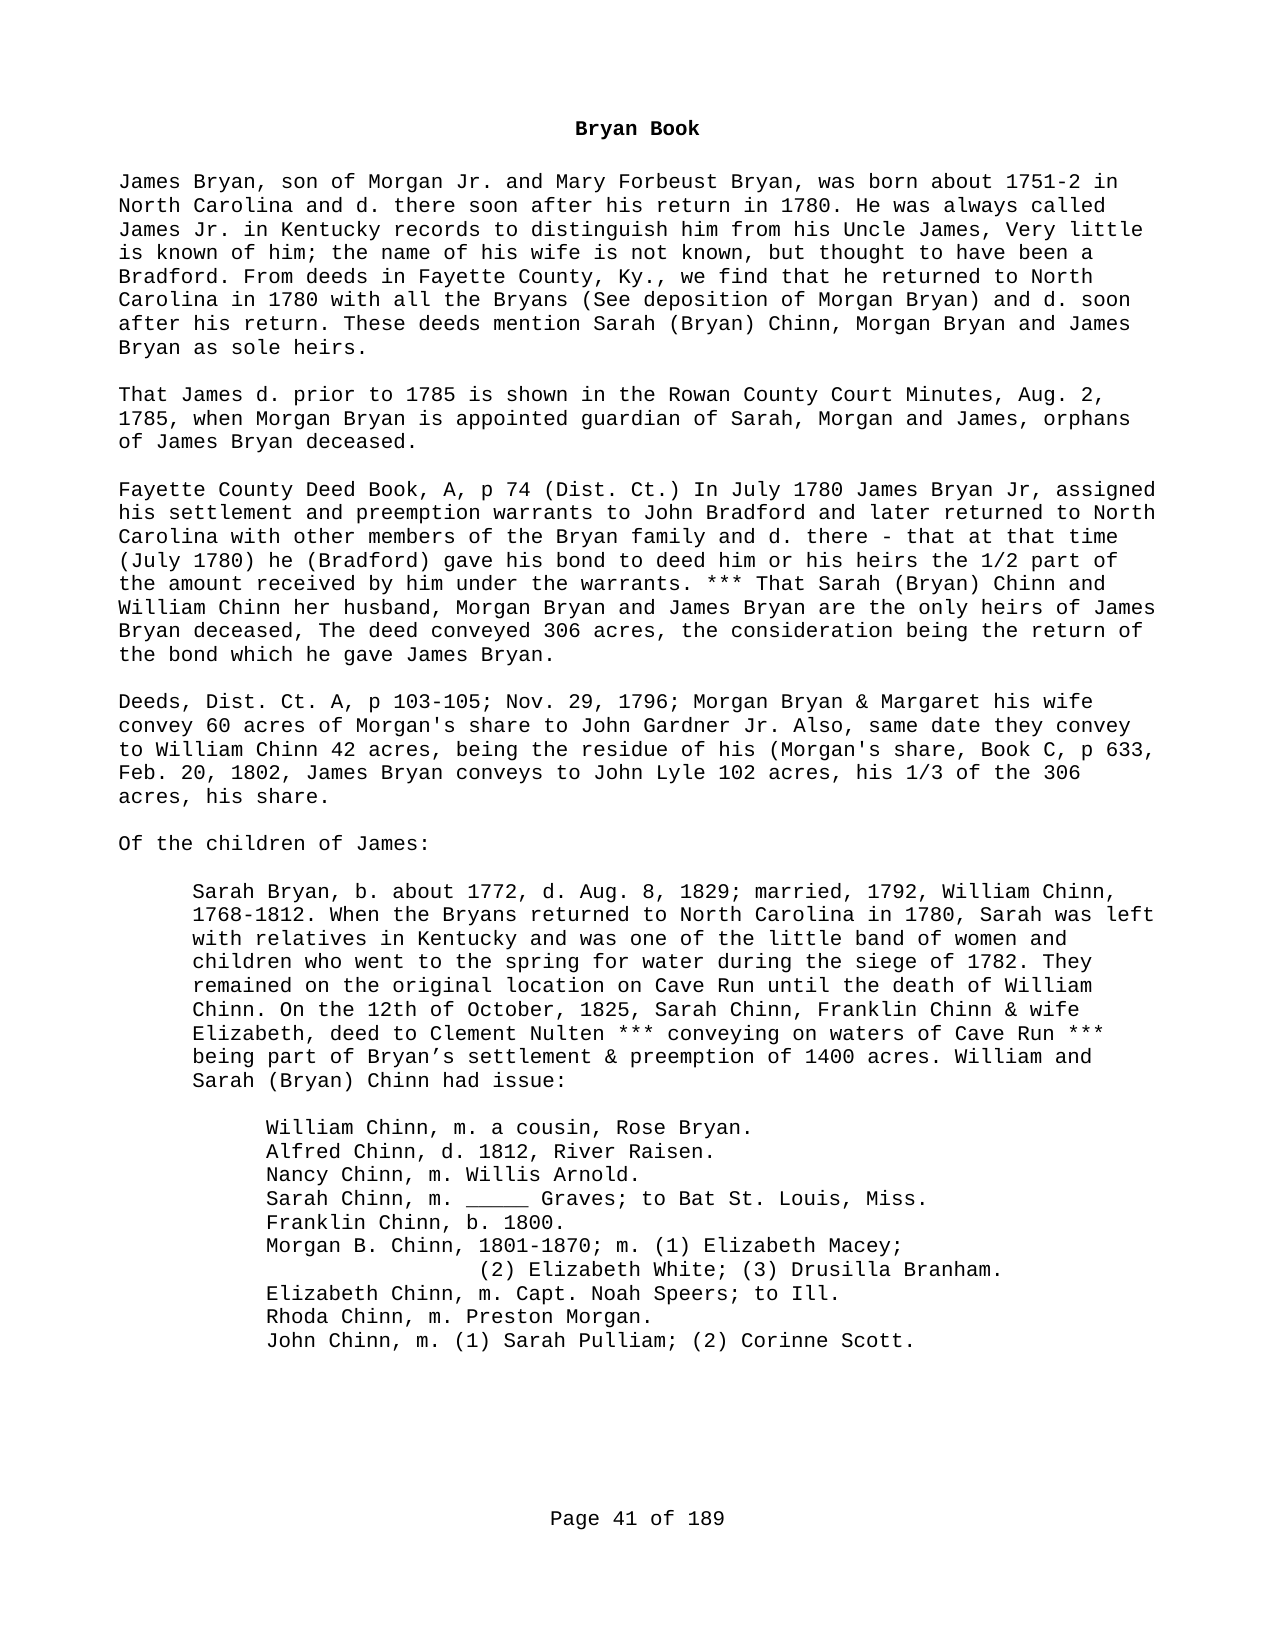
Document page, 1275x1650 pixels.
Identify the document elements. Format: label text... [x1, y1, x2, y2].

text Franklin Chinn, b. 1800. [266, 1212, 1157, 1235]
text Of the children of James: [118, 833, 1157, 857]
text Sarah Bryan, b. about 1772, d. Aug. 8, 1829; married, 1792, William Chinn, 1768-1812. When the Bryans returned to North Carolina in 1780, Sarah was left with relatives in Kentucky and was one of the little band of women and children who went to the spring for water during the siege of 1782. They remained on the original location on Cave Run until the death of William Chinn. On the 12th of October, 1825, Sarah Chinn, Franklin Chinn & wife Elizabeth, deed to Clement Nulten *** conveying on waters of Cave Run *** being part of Bryan’s settlement & preemption of 1400 acres. William and Sarah (Bryan) Chinn had issue: [192, 881, 1157, 1093]
text Elizabeth Chinn, m. Capt. Noah Speers; to Ill. [266, 1283, 1157, 1306]
text John Chinn, m. (1) Sarah Pulliam; (2) Corinne Scott. [266, 1330, 1157, 1353]
text Deeds, Dist. Ct. A, p 103-105; Nov. 29, 1796; Morgan Bryan & Margaret his wife convey 60 acres of Morgan's share to John Gardner Jr. Also, same date they convey to William Chinn 42 acres, being the residue of his (Morgan's share, Book C, p 633, Feb. 20, 1802, James Bryan conveys to John Lyle 102 acres, his 1/3 of the 306 acres, his share. [118, 691, 1157, 810]
text That James d. prior to 1785 is shown in the Rowan County Court Minutes, Aug. 2, 1785, when Morgan Bryan is appointed guardian of Sarah, Morgan and James, orphans of James Bryan deceased. [118, 384, 1157, 455]
text Alfred Chinn, d. 1812, River Raisen. [266, 1141, 1157, 1164]
text Morgan B. Chinn, 1801-1870; m. (1) Elizabeth Macey; [266, 1235, 1157, 1259]
text (2) Elizabeth White; (3) Drusilla Branham. [266, 1259, 1157, 1283]
text Fayette County Deed Book, A, p 74 (Dist. Ct.) In July 1780 James Bryan Jr, assigned his settlement and preemption warrants to John Bradford and later returned to North Carolina with other members of the Bryan family and d. there - that at that time (July 1780) he (Bradford) gave his bond to deed him or his heirs the 1/2 part of the amount received by him under the warrants. *** That Sarah (Bryan) Chinn and William Chinn her husband, Morgan Bryan and James Bryan are the only heirs of James Bryan deceased, The deed conveyed 306 acres, the consideration being the return of the bond which he gave James Bryan. [118, 479, 1157, 668]
text Rhoda Chinn, m. Preston Morgan. [266, 1306, 1157, 1330]
text James Bryan, son of Morgan Jr. and Mary Forbeust Bryan, was born about 1751-2 in North Carolina and d. there soon after his return in 1780. He was always called James Jr. in Kentucky records to distinguish him from his Uncle James, Very little is known of him; the name of his wife is not known, but thought to have been a Bradford. From deeds in Fayette County, Ky., we find that he returned to North Carolina in 1780 with all the Bryans (See deposition of Morgan Bryan) and d. soon after his return. These deeds mention Sarah (Bryan) Chinn, Morgan Bryan and James Bryan as sole heirs. [118, 171, 1157, 360]
text Nancy Chinn, m. Willis Arnold. [266, 1164, 1157, 1188]
text William Chinn, m. a cousin, Rose Bryan. [266, 1117, 1157, 1141]
text Sarah Chinn, m. _____ Graves; to Bat St. Louis, Miss. [266, 1188, 1157, 1212]
